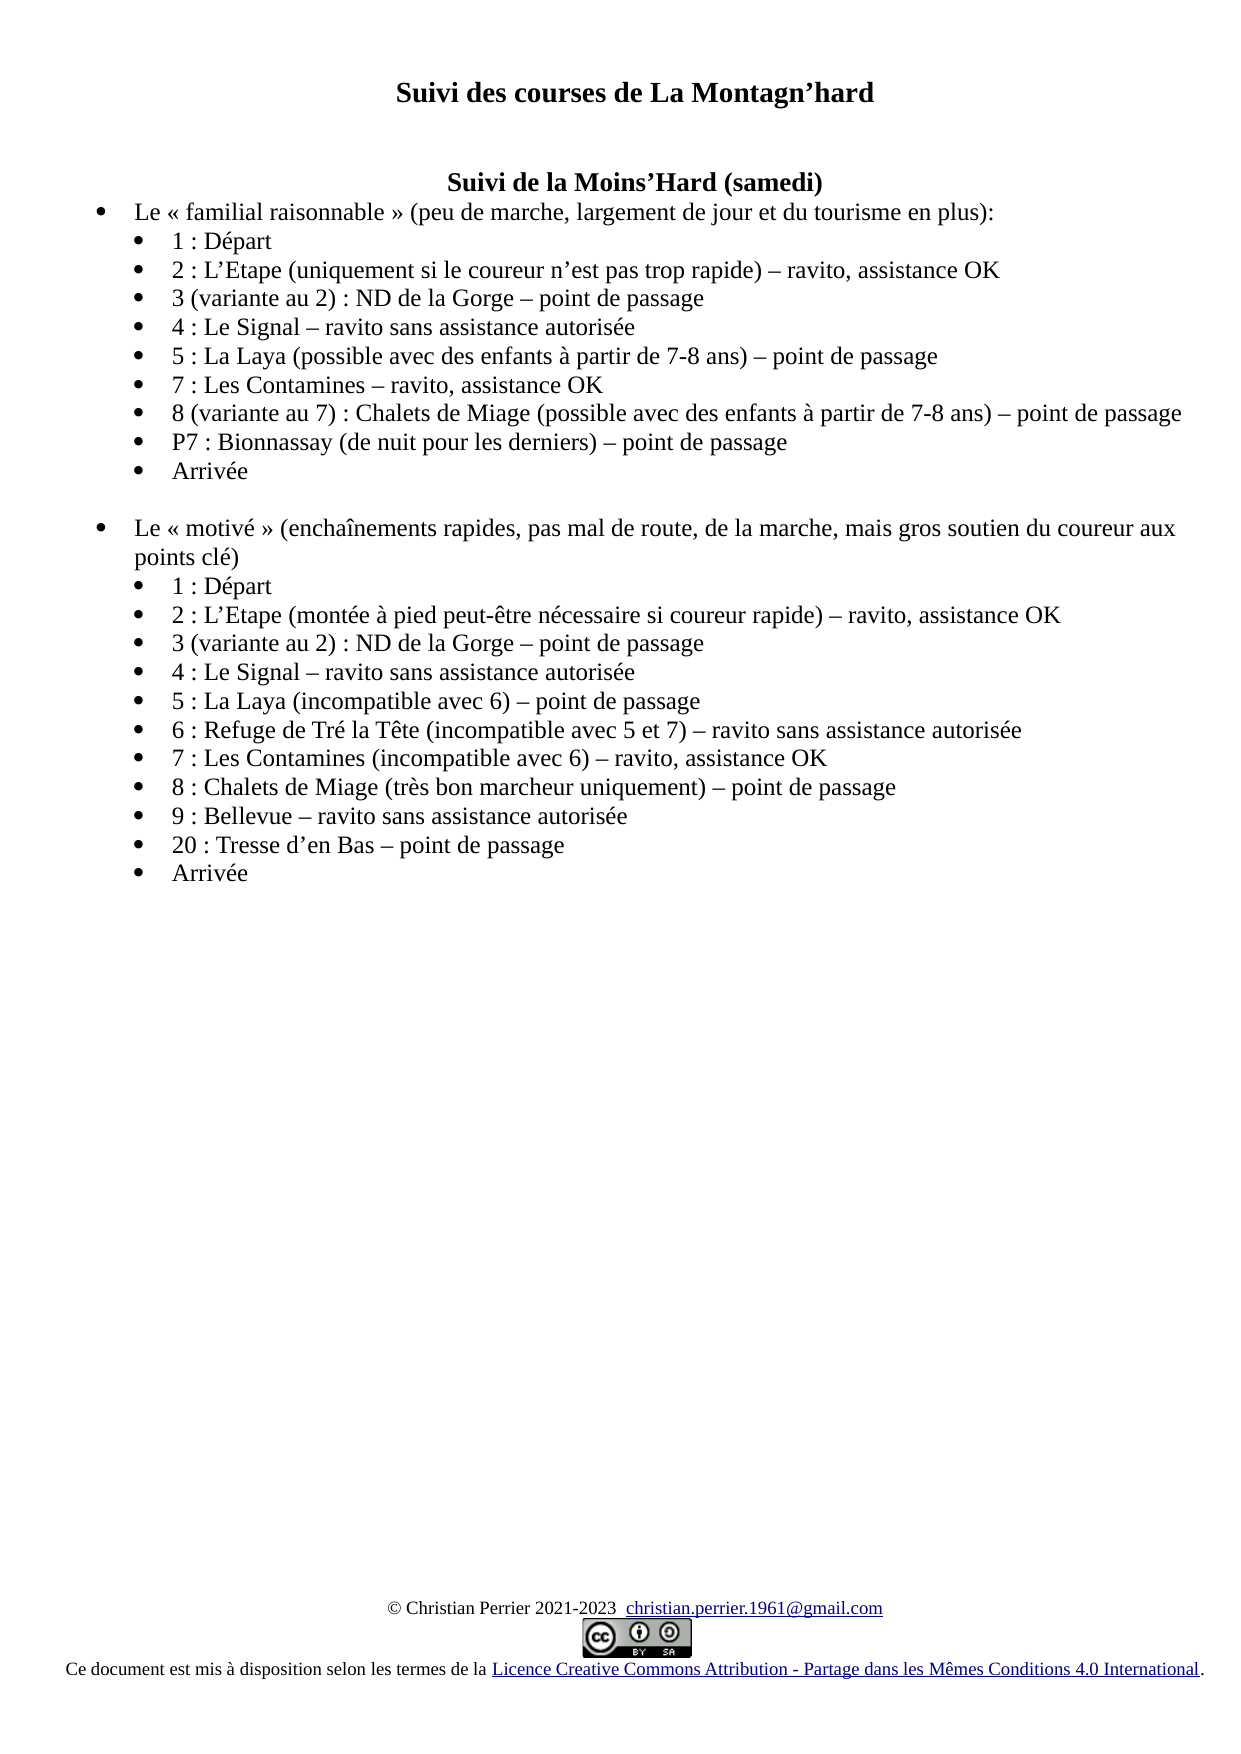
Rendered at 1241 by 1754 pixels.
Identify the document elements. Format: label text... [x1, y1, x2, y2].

list 9 : Bellevue – ravito sans assistance autorisée [134, 801, 1211, 830]
list 7 : Les Contamines (incompatible avec 6) – ravito, assistance OK [134, 743, 1211, 772]
list Le « motivé » (enchaînements rapides, pas mal de route, de la marche, mais gros soutien du coureur aux points clé) [97, 513, 1211, 571]
list 5 : La Laya (incompatible avec 6) – point de passage [134, 686, 1211, 715]
list 1 : Départ [134, 226, 1211, 255]
list 4 : Le Signal – ravito sans assistance autorisée [134, 312, 1211, 341]
list 20 : Tresse d’en Bas – point de passage [134, 830, 1211, 858]
list 2 : L’Etape (montée à pied peut-être nécessaire si coureur rapide) – ravito, assistance OK [134, 600, 1211, 628]
list 1 : Départ [134, 571, 1211, 600]
list 7 : Les Contamines – ravito, assistance OK [134, 370, 1211, 398]
list 6 : Refuge de Tré la Tête (incompatible avec 5 et 7) – ravito sans assistance autorisée [134, 715, 1211, 743]
text Suivi de la Moins’Hard (samedi) [59, 166, 1211, 197]
list Arrivée [134, 858, 1211, 887]
list 3 (variante au 2) : ND de la Gorge – point de passage [134, 283, 1211, 312]
list 5 : La Laya (possible avec des enfants à partir de 7-8 ans) – point de passage [134, 341, 1211, 370]
list 8 (variante au 7) : Chalets de Miage (possible avec des enfants à partir de 7-8 ans) – point de passage [134, 398, 1211, 427]
list Le « familial raisonnable » (peu de marche, largement de jour et du tourisme en plus): [97, 197, 1211, 226]
list Arrivée [134, 456, 1211, 485]
list P7 : Bionnassay (de nuit pour les derniers) – point de passage [134, 427, 1211, 456]
list 8 : Chalets de Miage (très bon marcheur uniquement) – point de passage [134, 772, 1211, 801]
picture [582, 1618, 692, 1658]
list 4 : Le Signal – ravito sans assistance autorisée [134, 657, 1211, 686]
list 3 (variante au 2) : ND de la Gorge – point de passage [134, 628, 1211, 657]
list 2 : L’Etape (uniquement si le coureur n’est pas trop rapide) – ravito, assistance OK [134, 255, 1211, 283]
